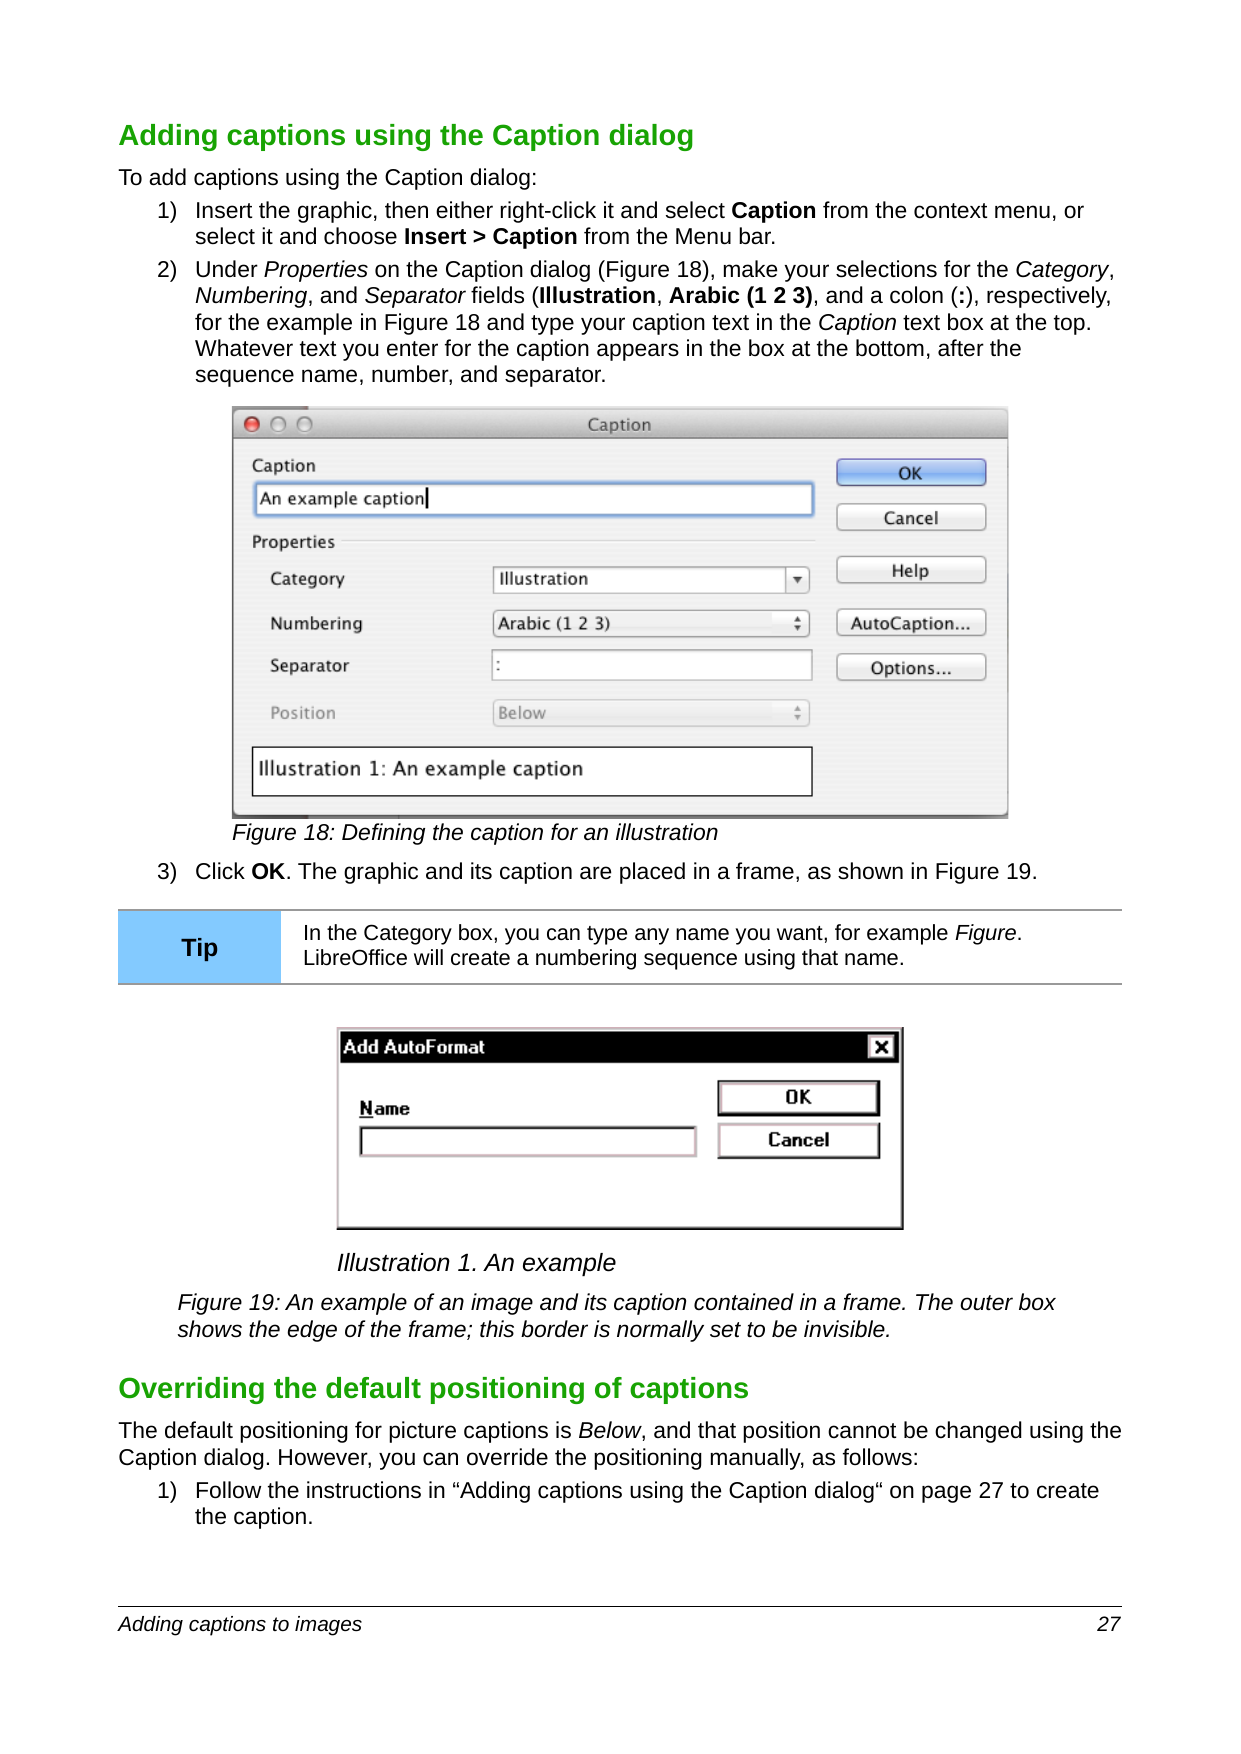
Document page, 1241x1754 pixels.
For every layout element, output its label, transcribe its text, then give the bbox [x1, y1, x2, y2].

picture [336, 1027, 904, 1230]
picture [231, 406, 1009, 819]
text Figure 19: An example of an image and its caption contained in a frame. The outer box shows the edge of the frame; this border is normally set to be invisible. [177, 1289, 1063, 1342]
subtitle Overriding the default positioning of captions [118, 1371, 1122, 1405]
table_header In the Category box, you can type any name you want, for example Figure. LibreOffice will create a numbering sequence using that name. [281, 911, 1122, 983]
list Under Properties on the Caption dialog (Figure 18), make your selections for the Category, Numbering, and Separator fields (Illustration, Arabic (1 2 3), and a colon (:), respectively, for the example in Figure 18 and type your caption text in the Caption text box at the top. Whatever text you enter for the caption appears in the box at the bottom, after the sequence name, number, and separator. [177, 256, 1122, 388]
list Insert the graphic, then either right-click it and select Caption from the context menu, or select it and choose Insert > Caption from the Menu bar. [177, 197, 1122, 249]
subtitle Adding captions using the Caption dialog [118, 118, 1122, 152]
text Figure 18: Defining the caption for an illustration [232, 819, 1008, 845]
table_header Tip [118, 911, 281, 983]
list To add captions using the Caption dialog: [118, 164, 1122, 190]
text Illustration 1. An example [337, 1248, 904, 1277]
list Click OK. The graphic and its caption are placed in a frame, as shown in Figure 19. [177, 858, 1122, 884]
list Follow the instructions in “Adding captions using the Caption dialog“ on page 27 to create the caption. [177, 1477, 1122, 1529]
list The default positioning for picture captions is Below, and that position cannot be changed using the Caption dialog. However, you can override the positioning manually, as follows: [118, 1417, 1122, 1470]
